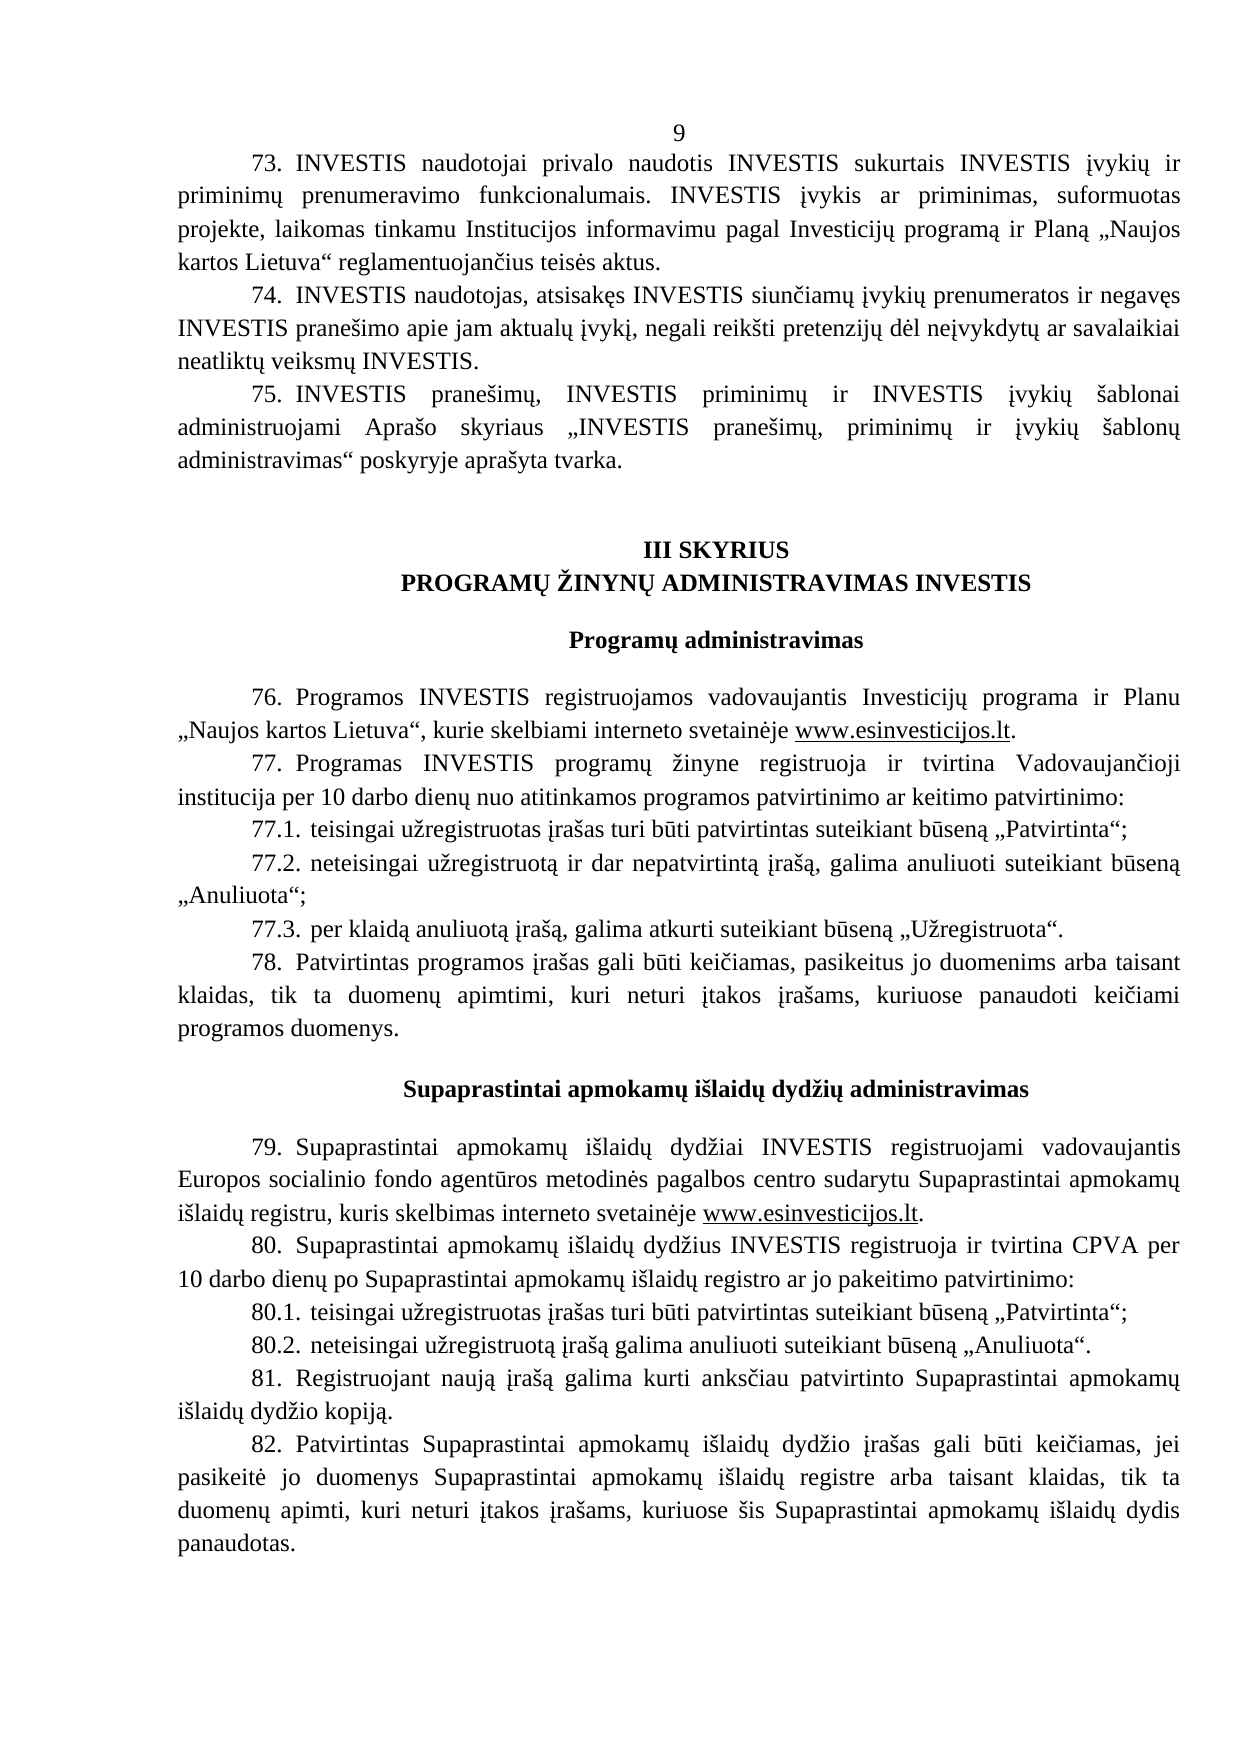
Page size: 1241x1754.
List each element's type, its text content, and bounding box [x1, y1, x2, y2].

text 77.3. per klaidą anuliuotą įrašą, galima atkurti suteikiant būseną „Užregistruota“. [177, 914, 1181, 942]
subtitle PROGRAMŲ ŽINYNŲ ADMINISTRAVIMAS INVESTIS [177, 568, 1181, 597]
subtitle Supaprastintai apmokamų išlaidų dydžių administravimas [177, 1074, 1181, 1103]
text 80. Supaprastintai apmokamų išlaidų dydžius INVESTIS registruoja ir tvirtina CPVA per 10 darbo dienų po Supaprastintai apmokamų išlaidų registro ar jo pakeitimo patvirtinimo: [177, 1231, 1181, 1292]
text 82. Patvirtintas Supaprastintai apmokamų išlaidų dydžio įrašas gali būti keičiamas, jei pasikeitė jo duomenys Supaprastintai apmokamų išlaidų registre arba taisant klaidas, tik ta duomenų apimti, kuri neturi įtakos įrašams, kuriuose šis Supaprastintai apmokamų išlaidų dydis panaudotas. [177, 1429, 1181, 1557]
text 79. Supaprastintai apmokamų išlaidų dydžiai INVESTIS registruojami vadovaujantis Europos socialinio fondo agentūros metodinės pagalbos centro sudarytu Supaprastintai apmokamų išlaidų registru, kuris skelbimas interneto svetainėje www.esinvesticijos.lt. [177, 1132, 1181, 1226]
text 73. INVESTIS naudotojai privalo naudotis INVESTIS sukurtais INVESTIS įvykių ir priminimų prenumeravimo funkcionalumais. INVESTIS įvykis ar priminimas, suformuotas projekte, laikomas tinkamu Institucijos informavimu pagal Investicijų programą ir Planą „Naujos kartos Lietuva“ reglamentuojančius teisės aktus. [177, 148, 1181, 275]
text 78. Patvirtintas programos įrašas gali būti keičiamas, pasikeitus jo duomenims arba taisant klaidas, tik ta duomenų apimtimi, kuri neturi įtakos įrašams, kuriuose panaudoti keičiami programos duomenys. [177, 947, 1181, 1041]
text 74. INVESTIS naudotojas, atsisakęs INVESTIS siunčiamų įvykių prenumeratos ir negavęs INVESTIS pranešimo apie jam aktualų įvykį, negali reikšti pretenzijų dėl neįvykdytų ar savalaikiai neatliktų veiksmų INVESTIS. [177, 280, 1181, 374]
text 77.1. teisingai užregistruotas įrašas turi būti patvirtintas suteikiant būseną „Patvirtinta“; [177, 814, 1181, 843]
subtitle Programų administravimas [177, 625, 1181, 654]
text 77.2. neteisingai užregistruotą ir dar nepatvirtintą įrašą, galima anuliuoti suteikiant būseną „Anuliuota“; [177, 848, 1181, 909]
text 77. Programas INVESTIS programų žinyne registruoja ir tvirtina Vadovaujančioji institucija per 10 darbo dienų nuo atitinkamos programos patvirtinimo ar keitimo patvirtinimo: [177, 748, 1181, 810]
subtitle III SKYRIUS [177, 535, 1181, 564]
text 80.1. teisingai užregistruotas įrašas turi būti patvirtintas suteikiant būseną „Patvirtinta“; [177, 1297, 1181, 1325]
text 75. INVESTIS pranešimų, INVESTIS priminimų ir INVESTIS įvykių šablonai administruojami Aprašo skyriaus „INVESTIS pranešimų, priminimų ir įvykių šablonų administravimas“ poskyryje aprašyta tvarka. [177, 379, 1181, 473]
text 76. Programos INVESTIS registruojamos vadovaujantis Investicijų programa ir Planu „Naujos kartos Lietuva“, kurie skelbiami interneto svetainėje www.esinvesticijos.lt. [177, 682, 1181, 744]
text 81. Registruojant naują įrašą galima kurti anksčiau patvirtinto Supaprastintai apmokamų išlaidų dydžio kopiją. [177, 1363, 1181, 1424]
text 80.2. neteisingai užregistruotą įrašą galima anuliuoti suteikiant būseną „Anuliuota“. [177, 1330, 1181, 1358]
